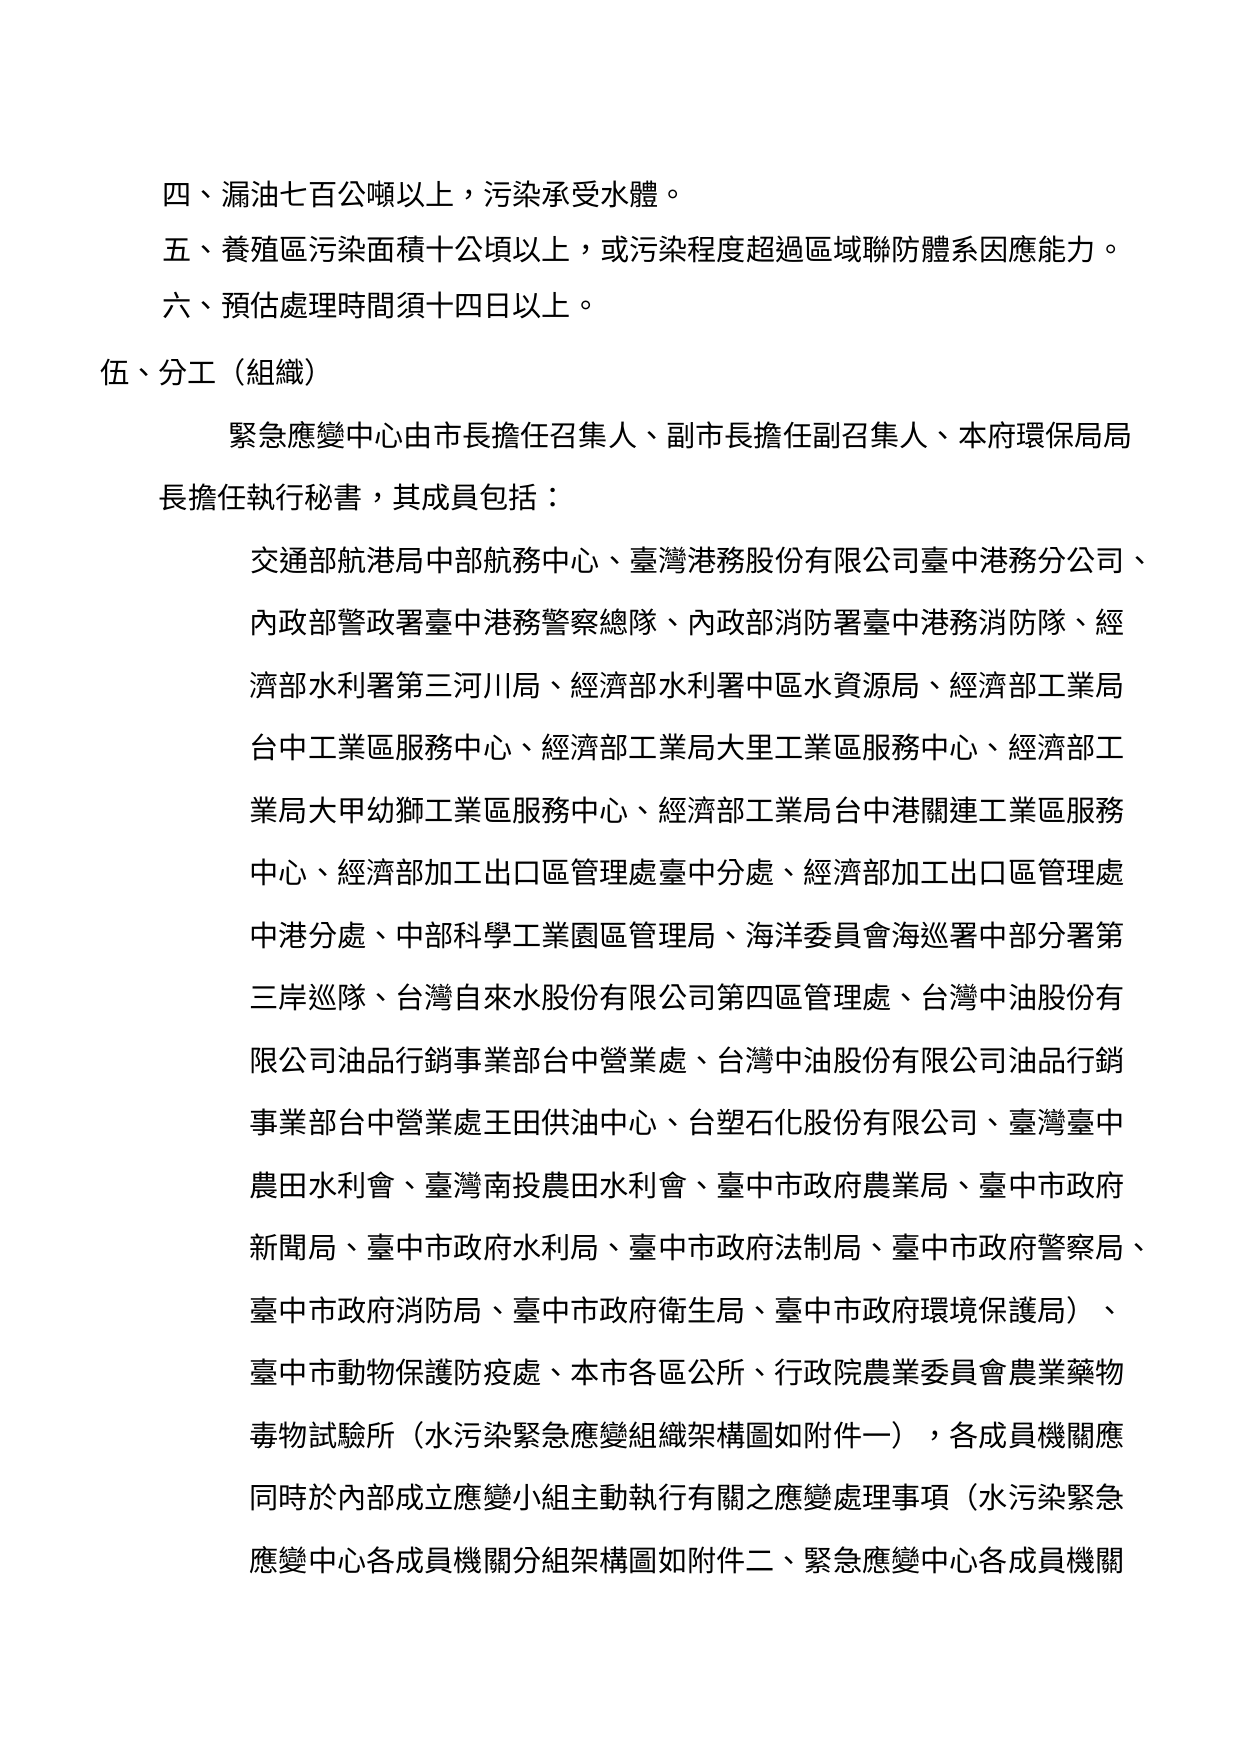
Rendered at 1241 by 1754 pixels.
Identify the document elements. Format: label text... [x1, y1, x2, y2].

text 四、漏油七百公噸以上，污染承受水體。 [162, 167, 1137, 215]
text 交通部航港局中部航務中心、臺灣港務股份有限公司臺中港務分公司、內政部警政署臺中港務警察總隊、內政部消防署臺中港務消防隊、經濟部水利署第三河川局、經濟部水利署中區水資源局、經濟部工業局台中工業區服務中心、經濟部工業局大里工業區服務中心、經濟部工業局大甲幼獅工業區服務中心、經濟部工業局台中港關連工業區服務中心、經濟部加工出口區管理處臺中分處、經濟部加工出口區管理處中港分處、中部科學工業園區管理局、海洋委員會海巡署中部分署第三岸巡隊、台灣自來水股份有限公司第四區管理處、台灣中油股份有限公司油品行銷事業部台中營業處、台灣中油股份有限公司油品行銷事業部台中營業處王田供油中心、台塑石化股份有限公司、臺灣臺中農田水利會、臺灣南投農田水利會、臺中市政府農業局、臺中市政府新聞局、臺中市政府水利局、臺中市政府法制局、臺中市政府警察局、臺中市政府消防局、臺中市政府衛生局、臺中市政府環境保護局）、臺中市動物保護防疫處、本市各區公所、行政院農業委員會農業藥物毒物試驗所（水污染緊急應變組織架構圖如附件一），各成員機關應同時於內部成立應變小組主動執行有關之應變處理事項（水污染緊急應變中心各成員機關分組架構圖如附件二、緊急應變中心各成員機關之職責分工表如附件三）。 [249, 517, 1137, 1579]
text 六、預估處理時間須十四日以上。 [162, 278, 1137, 326]
text 伍、分工（組織） [100, 329, 1137, 392]
text 五、養殖區污染面積十公頃以上，或污染程度超過區域聯防體系因應能力。 [162, 222, 1137, 270]
text 緊急應變中心由市長擔任召集人、副市長擔任副召集人、本府環保局局長擔任執行秘書，其成員包括： [159, 392, 1137, 517]
